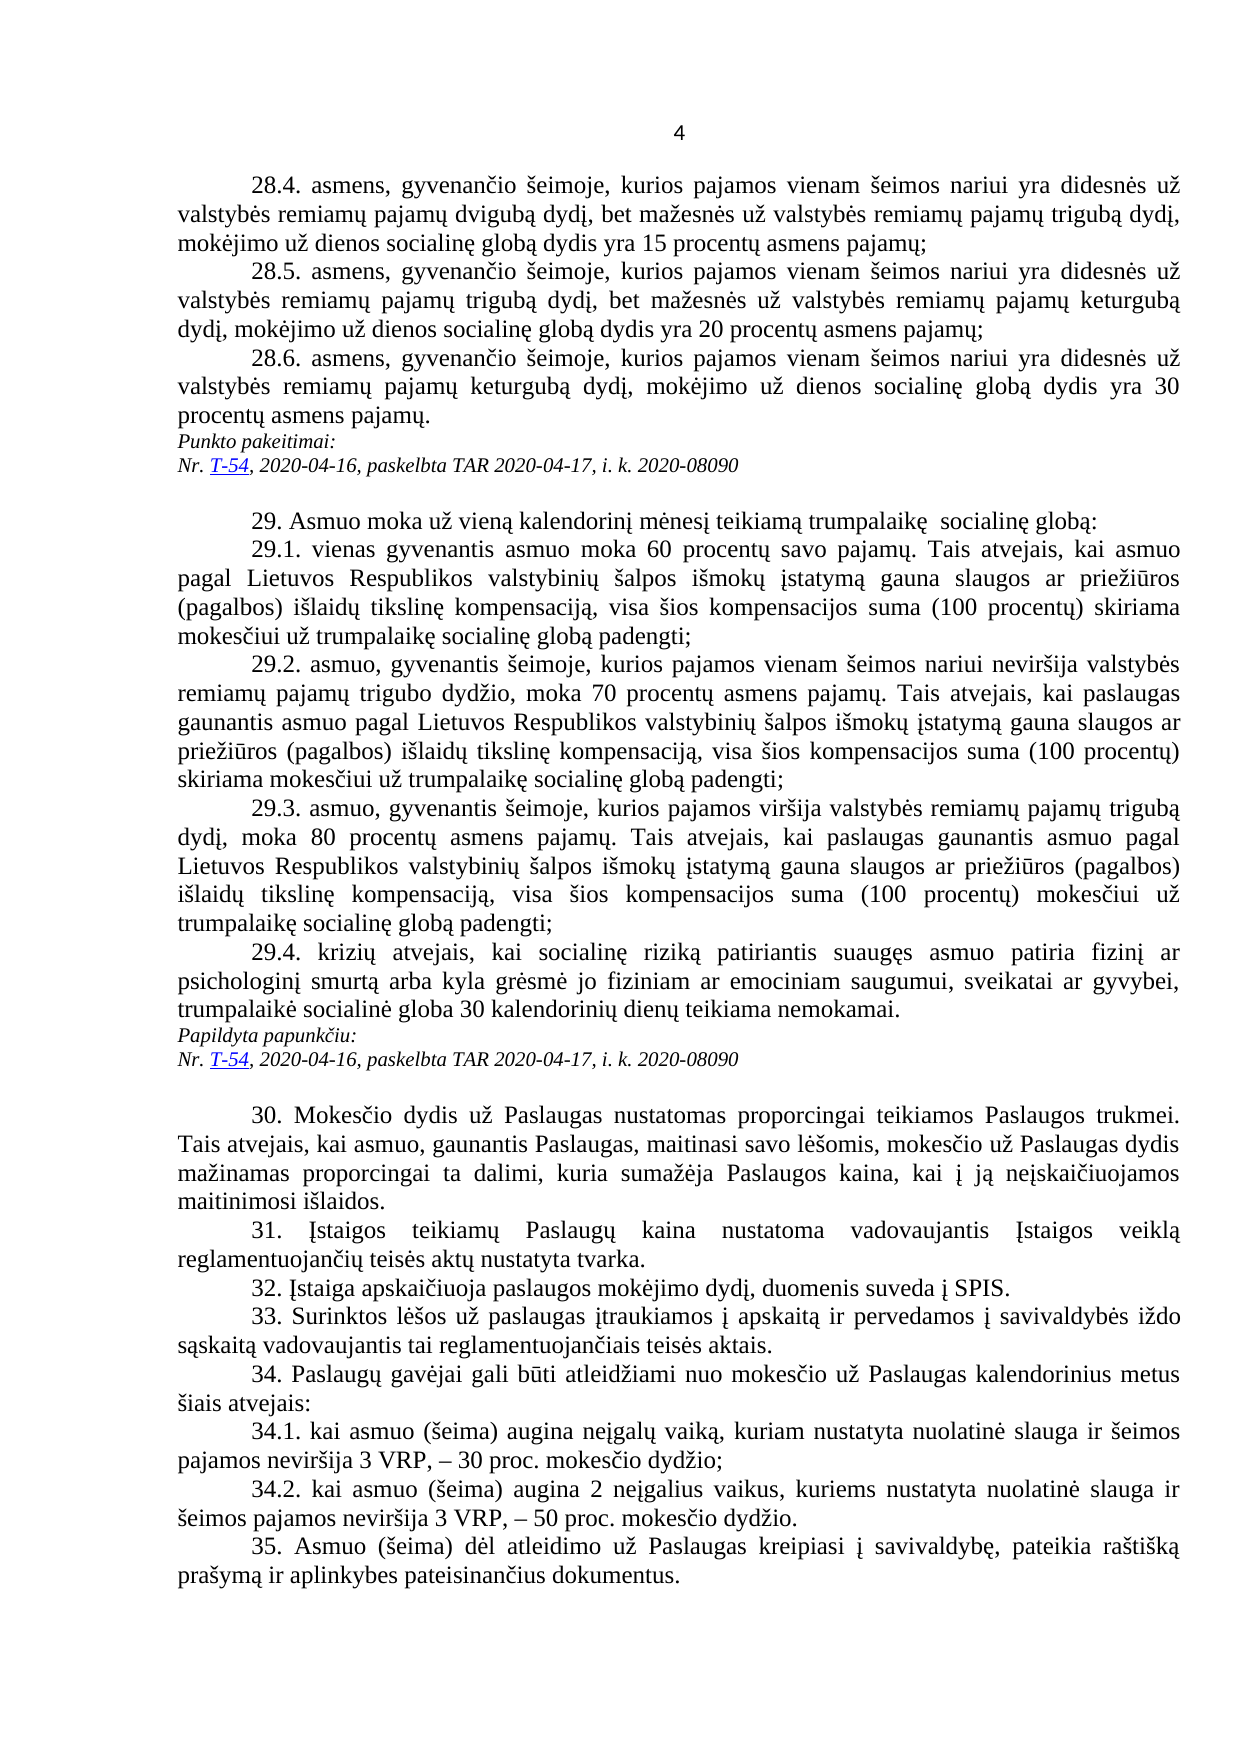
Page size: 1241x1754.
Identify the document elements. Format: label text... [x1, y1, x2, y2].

text Nr. T-54, 2020-04-16, paskelbta TAR 2020-04-17, i. k. 2020-08090 [177, 453, 1181, 477]
text Punkto pakeitimai: [177, 429, 1181, 453]
text 31. Įstaigos teikiamų Paslaugų kaina nustatoma vadovaujantis Įstaigos veiklą reglamentuojančių teisės aktų nustatyta tvarka. [177, 1215, 1181, 1273]
text 35. Asmuo (šeima) dėl atleidimo už Paslaugas kreipiasi į savivaldybę, pateikia raštišką prašymą ir aplinkybes pateisinančius dokumentus. [177, 1531, 1181, 1589]
text 34.2. kai asmuo (šeima) augina 2 neįgalius vaikus, kuriems nustatyta nuolatinė slauga ir šeimos pajamos neviršija 3 VRP, – 50 proc. mokesčio dydžio. [177, 1474, 1181, 1531]
text 28.4. asmens, gyvenančio šeimoje, kurios pajamos vienam šeimos nariui yra didesnės už valstybės remiamų pajamų dvigubą dydį, bet mažesnės už valstybės remiamų pajamų trigubą dydį, mokėjimo už dienos socialinę globą dydis yra 15 procentų asmens pajamų; [177, 170, 1181, 256]
text 29.2. asmuo, gyvenantis šeimoje, kurios pajamos vienam šeimos nariui neviršija valstybės remiamų pajamų trigubo dydžio, moka 70 procentų asmens pajamų. Tais atvejais, kai paslaugas gaunantis asmuo pagal Lietuvos Respublikos valstybinių šalpos išmokų įstatymą gauna slaugos ar priežiūros (pagalbos) išlaidų tikslinę kompensaciją, visa šios kompensacijos suma (100 procentų) skiriama mokesčiui už trumpalaikę socialinę globą padengti; [177, 649, 1181, 793]
text 34.1. kai asmuo (šeima) augina neįgalų vaiką, kuriam nustatyta nuolatinė slauga ir šeimos pajamos neviršija 3 VRP, – 30 proc. mokesčio dydžio; [177, 1416, 1181, 1474]
text 34. Paslaugų gavėjai gali būti atleidžiami nuo mokesčio už Paslaugas kalendorinius metus šiais atvejais: [177, 1359, 1181, 1416]
text 29.4. krizių atvejais, kai socialinę riziką patiriantis suaugęs asmuo patiria fizinį ar psichologinį smurtą arba kyla grėsmė jo fiziniam ar emociniam saugumui, sveikatai ar gyvybei, trumpalaikė socialinė globa 30 kalendorinių dienų teikiama nemokamai. [177, 937, 1181, 1023]
text 30. Mokesčio dydis už Paslaugas nustatomas proporcingai teikiamos Paslaugos trukmei. Tais atvejais, kai asmuo, gaunantis Paslaugas, maitinasi savo lėšomis, mokesčio už Paslaugas dydis mažinamas proporcingai ta dalimi, kuria sumažėja Paslaugos kaina, kai į ją neįskaičiuojamos maitinimosi išlaidos. [177, 1100, 1181, 1215]
text 32. Įstaiga apskaičiuoja paslaugos mokėjimo dydį, duomenis suveda į SPIS. [177, 1273, 1181, 1301]
text 29.3. asmuo, gyvenantis šeimoje, kurios pajamos viršija valstybės remiamų pajamų trigubą dydį, moka 80 procentų asmens pajamų. Tais atvejais, kai paslaugas gaunantis asmuo pagal Lietuvos Respublikos valstybinių šalpos išmokų įstatymą gauna slaugos ar priežiūros (pagalbos) išlaidų tikslinę kompensaciją, visa šios kompensacijos suma (100 procentų) mokesčiui už trumpalaikę socialinę globą padengti; [177, 793, 1181, 937]
text Papildyta papunkčiu: [177, 1023, 1181, 1047]
text Nr. T-54, 2020-04-16, paskelbta TAR 2020-04-17, i. k. 2020-08090 [177, 1047, 1181, 1071]
text 28.6. asmens, gyvenančio šeimoje, kurios pajamos vienam šeimos nariui yra didesnės už valstybės remiamų pajamų keturgubą dydį, mokėjimo už dienos socialinę globą dydis yra 30 procentų asmens pajamų. [177, 343, 1181, 429]
text 29.1. vienas gyvenantis asmuo moka 60 procentų savo pajamų. Tais atvejais, kai asmuo pagal Lietuvos Respublikos valstybinių šalpos išmokų įstatymą gauna slaugos ar priežiūros (pagalbos) išlaidų tikslinę kompensaciją, visa šios kompensacijos suma (100 procentų) skiriama mokesčiui už trumpalaikę socialinę globą padengti; [177, 534, 1181, 649]
text 29. Asmuo moka už vieną kalendorinį mėnesį teikiamą trumpalaikę socialinę globą: [177, 506, 1181, 534]
text 28.5. asmens, gyvenančio šeimoje, kurios pajamos vienam šeimos nariui yra didesnės už valstybės remiamų pajamų trigubą dydį, bet mažesnės už valstybės remiamų pajamų keturgubą dydį, mokėjimo už dienos socialinę globą dydis yra 20 procentų asmens pajamų; [177, 256, 1181, 343]
text 33. Surinktos lėšos už paslaugas įtraukiamos į apskaitą ir pervedamos į savivaldybės iždo sąskaitą vadovaujantis tai reglamentuojančiais teisės aktais. [177, 1301, 1181, 1359]
